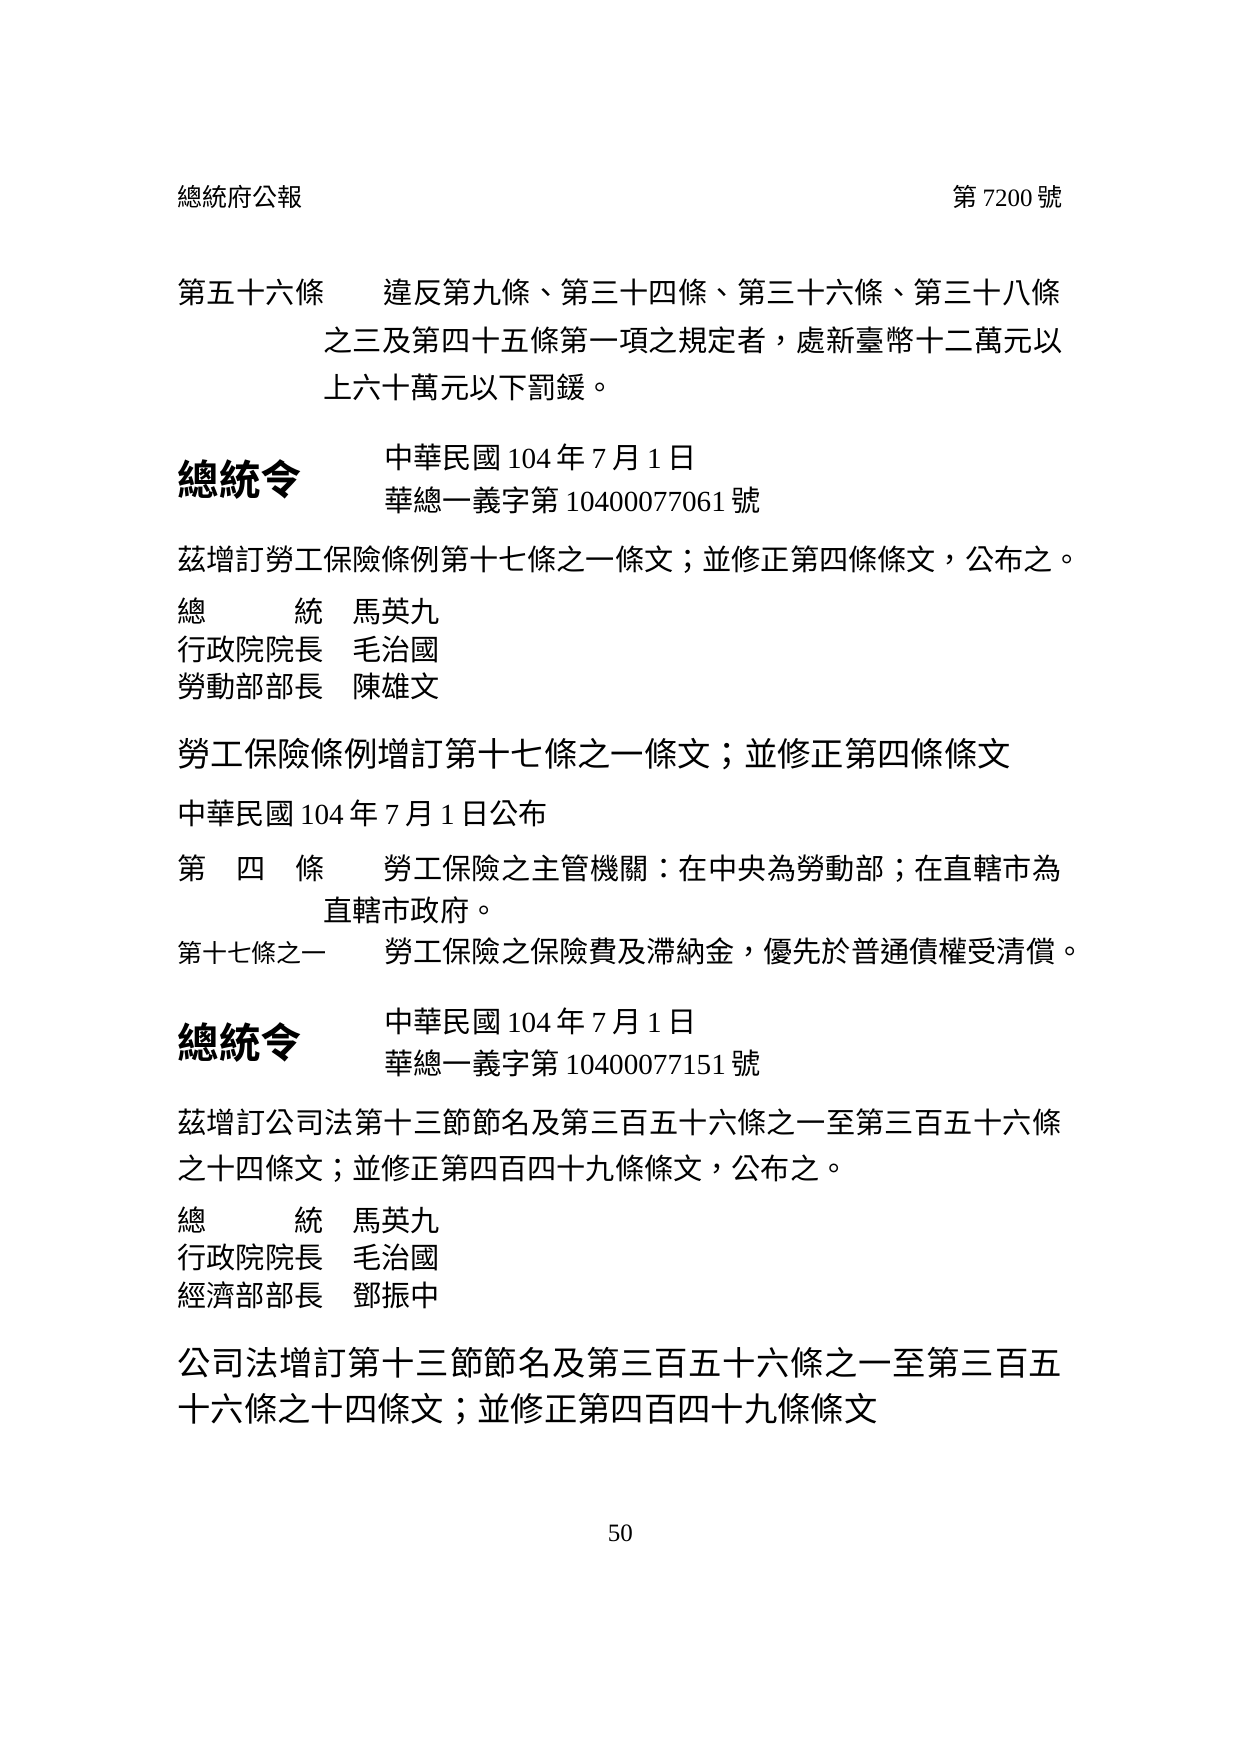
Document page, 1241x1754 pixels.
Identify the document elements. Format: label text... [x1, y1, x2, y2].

text 第十七條之一 勞工保險之保險費及滯納金，優先於普通債權受清償。 [177, 929, 1063, 971]
text 行政院院長 毛治國 [177, 630, 1063, 667]
table_header 中華民國104年7月1日 華總一義字第10400077151號 [381, 996, 877, 1085]
text 總 統 馬英九 [177, 1201, 1063, 1239]
text 茲增訂勞工保險條例第十七條之一條文；並修正第四條條文，公布之。 [177, 534, 1063, 580]
text 第 四 條 勞工保險之主管機關：在中央為勞動部；在直轄市為直轄市政府。 [177, 846, 1063, 929]
text 勞動部部長 陳雄文 [177, 667, 1063, 705]
text 總 統 馬英九 [177, 592, 1063, 630]
text 第五十六條 違反第九條、第三十四條、第三十六條、第三十八條之三及第四十五條第一項之規定者，處新臺幣十二萬元以上六十萬元以下罰鍰。 [177, 266, 1063, 408]
text 勞工保險條例增訂第十七條之一條文；並修正第四條條文 [177, 730, 1063, 776]
text 經濟部部長 鄧振中 [177, 1276, 1063, 1314]
text 公司法增訂第十三節節名及第三百五十六條之一至第三百五十六條之十四條文；並修正第四百四十九條條文 [177, 1339, 1063, 1431]
text 茲增訂公司法第十三節節名及第三百五十六條之一至第三百五十六條之十四條文；並修正第四百四十九條條文，公布之。 [177, 1097, 1063, 1189]
table_header 總統令 [174, 996, 381, 1085]
table_header 中華民國104年7月1日 華總一義字第10400077061號 [381, 433, 877, 522]
text 中華民國104年7月1日公布 [177, 788, 1063, 834]
text 行政院院長 毛治國 [177, 1239, 1063, 1276]
table_header 總統令 [174, 433, 381, 522]
